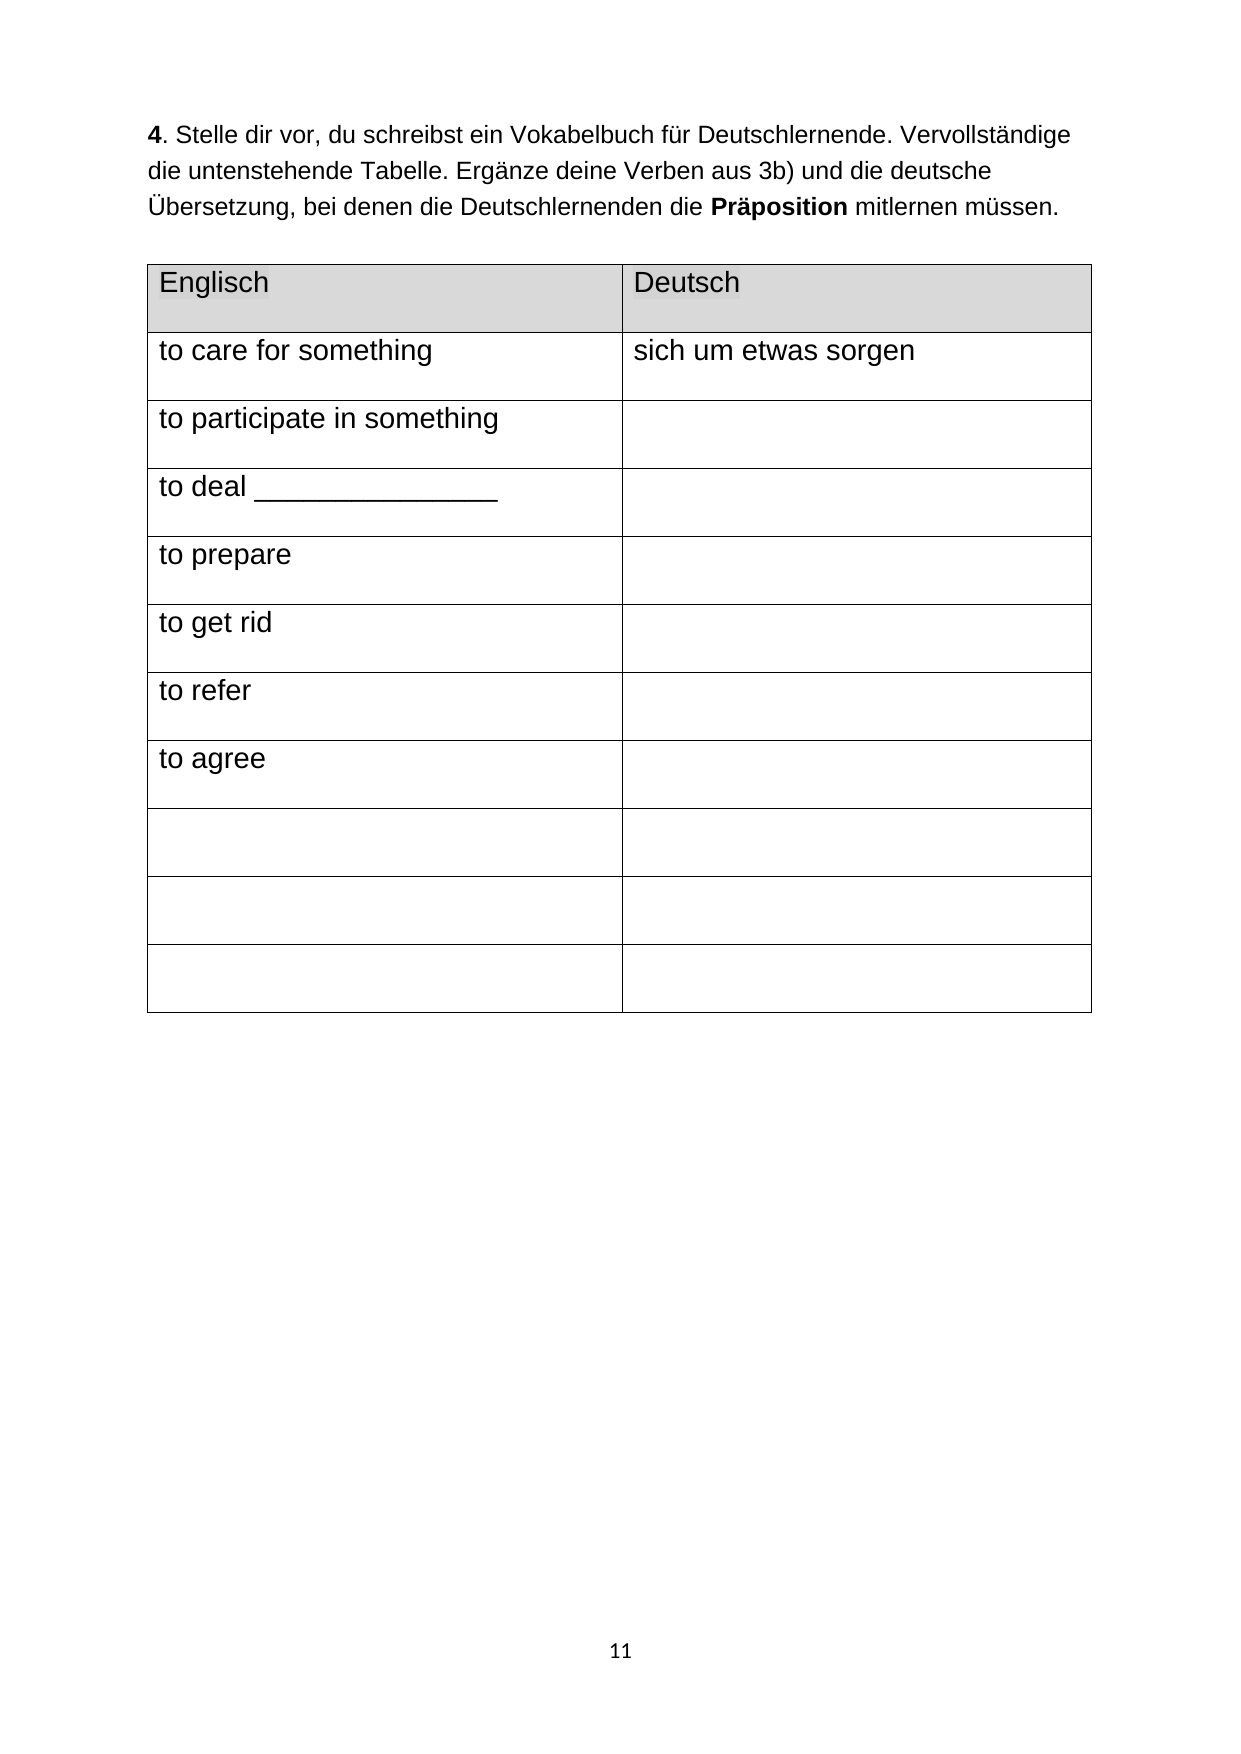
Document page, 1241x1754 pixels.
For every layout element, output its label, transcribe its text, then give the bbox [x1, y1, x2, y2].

text 4. Stelle dir vor, du schreibst ein Vokabelbuch für Deutschlernende. Vervollständige die untenstehende Tabelle. Ergänze deine Verben aus 3b) und die deutsche Übersetzung, bei denen die Deutschlernenden die Präposition mitlernen müssen. [148, 120, 1093, 221]
table_cell to care for something [148, 333, 622, 400]
table_cell to deal _______________ [148, 469, 622, 536]
table_cell [623, 809, 1091, 876]
table_cell [623, 673, 1091, 740]
table_cell [623, 877, 1091, 944]
table_cell [623, 401, 1091, 468]
table_cell [623, 741, 1091, 808]
table_cell [148, 877, 622, 944]
table_cell [623, 945, 1091, 1012]
table_cell to refer [148, 673, 622, 740]
table_cell [148, 945, 622, 1012]
table_cell to prepare [148, 537, 622, 604]
table_cell sich um etwas sorgen [623, 333, 1091, 400]
table_cell [623, 469, 1091, 536]
table_header Englisch [148, 265, 622, 332]
table_header Deutsch [623, 265, 1091, 332]
table_cell [623, 605, 1091, 672]
table_cell to participate in something [148, 401, 622, 468]
table_cell to get rid [148, 605, 622, 672]
table_cell [148, 809, 622, 876]
table_cell to agree [148, 741, 622, 808]
table_cell [623, 537, 1091, 604]
